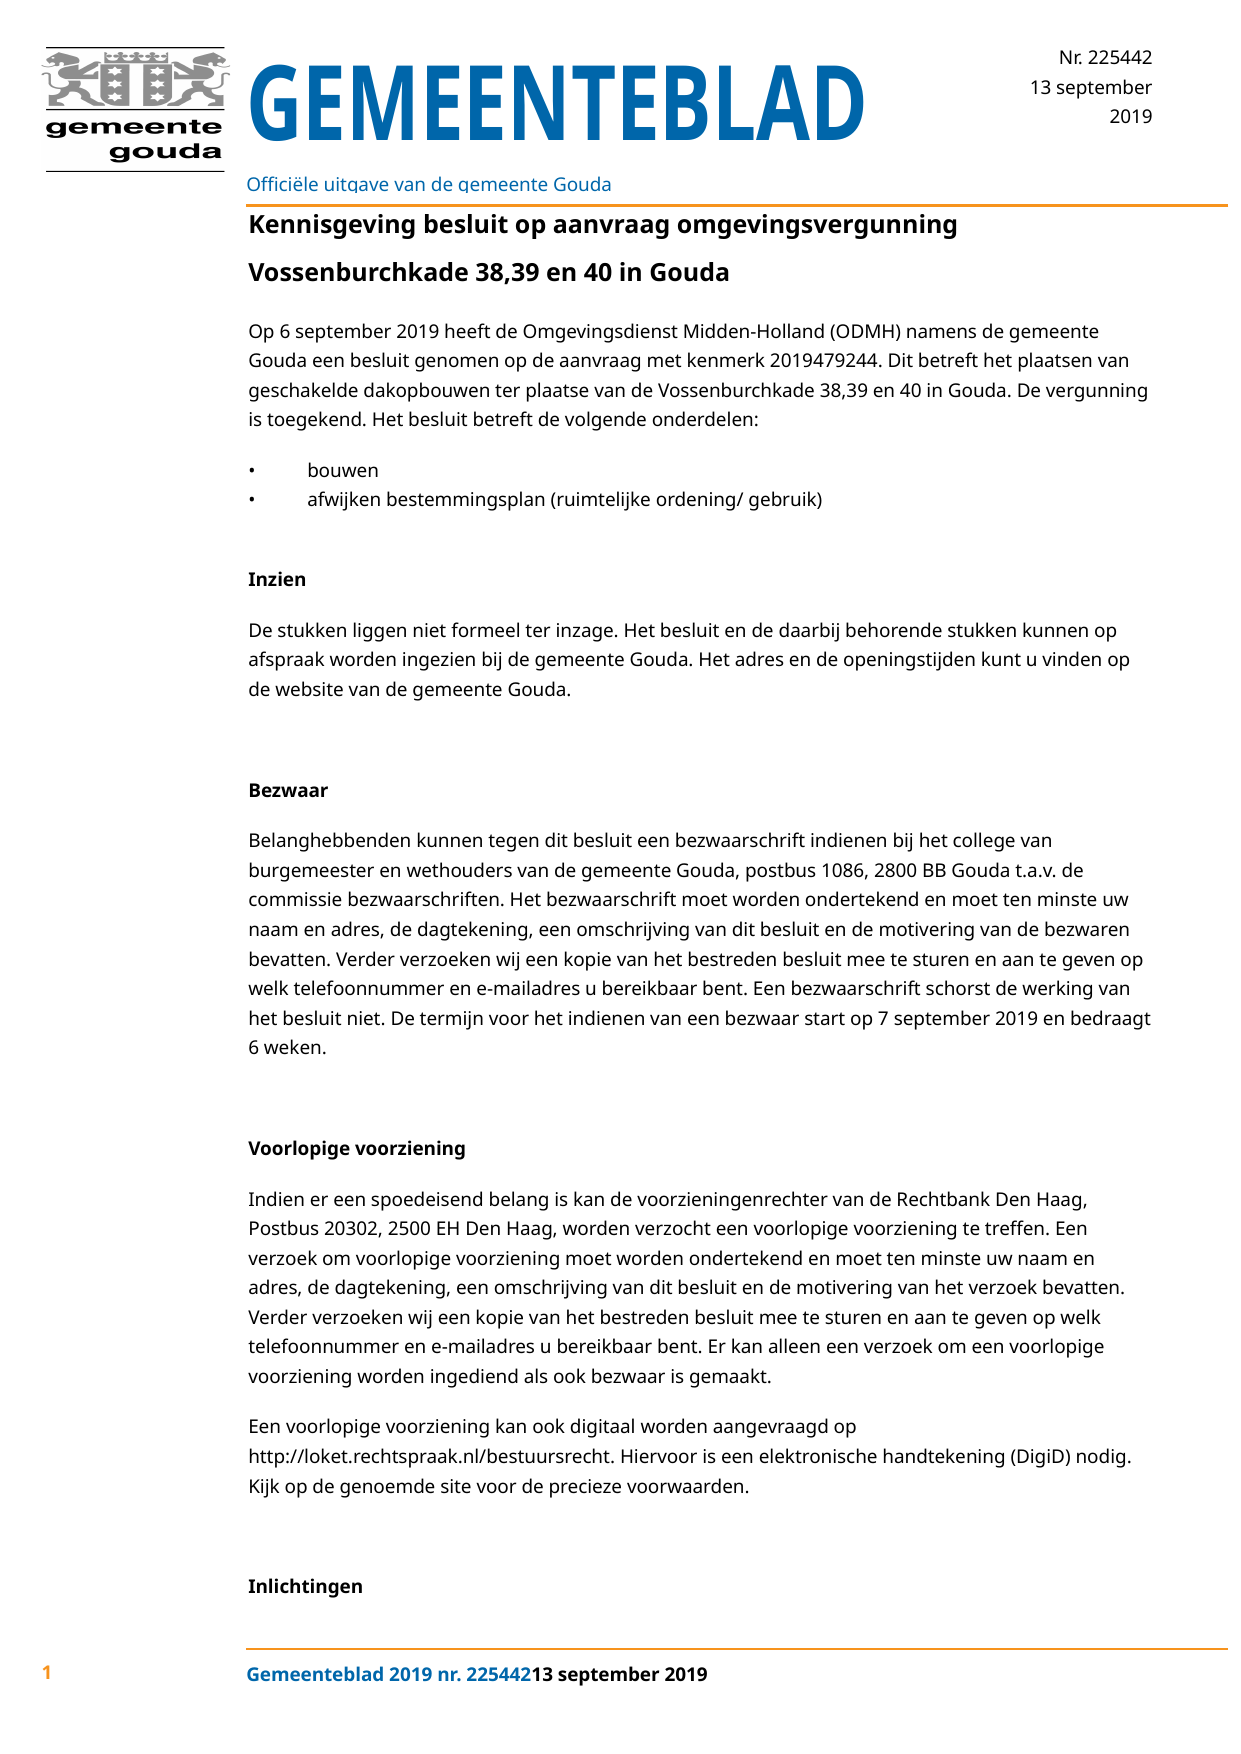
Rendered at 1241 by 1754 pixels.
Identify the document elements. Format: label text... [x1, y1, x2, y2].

text Belanghebbenden kunnen tegen dit besluit een bezwaarschrift indienen bij het college van burgemeester en wethouders van de gemeente Gouda, postbus 1086, 2800 BB Gouda t.a.v. de commissie bezwaarschriften. Het bezwaarschrift moet worden ondertekend en moet ten minste uw naam en adres, de dagtekening, een omschrijving van dit besluit en de motivering van de bezwaren bevatten. Verder verzoeken wij een kopie van het bestreden besluit mee te sturen en aan te geven op welk telefoonnummer en e-mailadres u bereikbaar bent. Een bezwaarschrift schorst de werking van het besluit niet. De termijn voor het indienen van een bezwaar start op 7 september 2019 en bedraagt 6 weken. [248, 827, 1152, 1060]
picture [41, 47, 231, 172]
text Inlichtingen [248, 1574, 1152, 1599]
list afwijken bestemmingsplan (ruimtelijke ordening/ gebruik) [248, 487, 1152, 512]
text Op 6 september 2019 heeft de Omgevingsdienst Midden-Holland (ODMH) namens de gemeente Gouda een besluit genomen op de aanvraag met kenmerk 2019479244. Dit betreft het plaatsen van geschakelde dakopbouwen ter plaatse van de Vossenburchkade 38,39 en 40 in Gouda. De vergunning is toegekend. Het besluit betreft de volgende onderdelen: [248, 318, 1152, 432]
text De stukken liggen niet formeel ter inzage. Het besluit en de daarbij behorende stukken kunnen op afspraak worden ingezien bij de gemeente Gouda. Het adres en de openingstijden kunt u vinden op de website van de gemeente Gouda. [248, 617, 1152, 702]
text Inzien [248, 567, 1152, 592]
text Indien er een spoedeisend belang is kan de voorzieningenrechter van de Rechtbank Den Haag, Postbus 20302, 2500 EH Den Haag, worden verzocht een voorlopige voorziening te treffen. Een verzoek om voorlopige voorziening moet worden ondertekend en moet ten minste uw naam en adres, de dagtekening, een omschrijving van dit besluit en de motivering van het verzoek bevatten. Verder verzoeken wij een kopie van het bestreden besluit mee te sturen en aan te geven op welk telefoonnummer en e-mailadres u bereikbaar bent. Er kan alleen een verzoek om een voorlopige voorziening worden ingediend als ook bezwaar is gemaakt. [248, 1186, 1152, 1389]
text Een voorlopige voorziening kan ook digitaal worden aangevraagd op http://loket.rechtspraak.nl/bestuursrecht. Hiervoor is een elektronische handtekening (DigiD) nodig. Kijk op de genoemde site voor de precieze voorwaarden. [248, 1414, 1152, 1499]
text Kennisgeving besluit op aanvraag omgevingsvergunning Vossenburchkade 38,39 en 40 in Gouda [248, 207, 1152, 288]
text Bezwaar [248, 777, 1152, 803]
text Voorlopige voorziening [248, 1135, 1152, 1161]
list bouwen [248, 457, 1152, 483]
